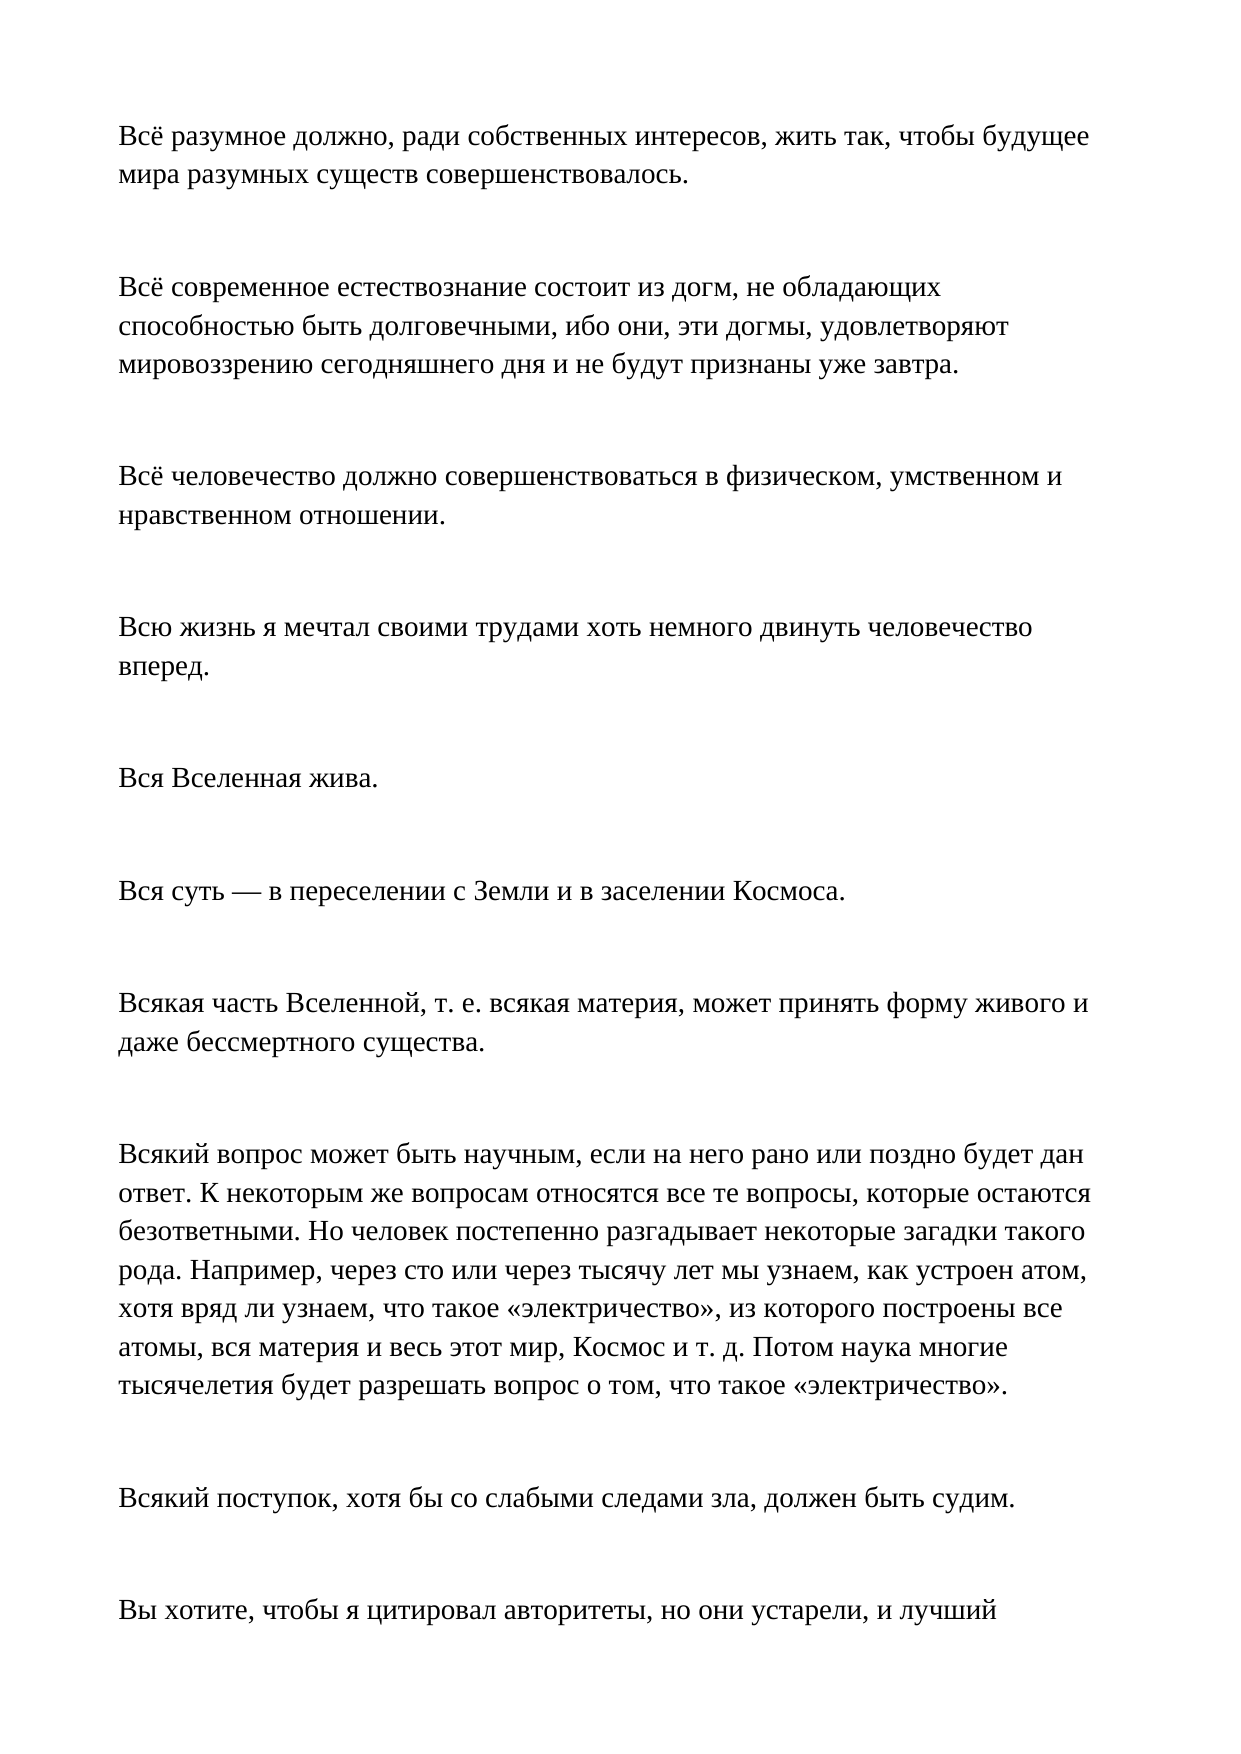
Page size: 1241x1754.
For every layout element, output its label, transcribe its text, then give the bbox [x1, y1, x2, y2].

text Вся суть — в переселении с Земли и в заселении Космоса. [118, 873, 1122, 906]
text Всё разумное должно, ради собственных интересов, жить так, чтобы будущее мира разумных существ совершенствовалось. [118, 118, 1122, 190]
text Вы хотите, чтобы я цитировал авторитеты, но они устарели, и лучший [118, 1592, 1122, 1626]
text Вся Вселенная жива. [118, 760, 1122, 794]
text Всё человечество должно совершенствоваться в физическом, умственном и нравственном отношении. [118, 458, 1122, 531]
text Всякая часть Вселенной, т. е. всякая материя, может принять форму живого и даже бессмертного существа. [118, 985, 1122, 1057]
text Всякий вопрос может быть научным, если на него рано или поздно будет дан ответ. К некоторым же вопросам относятся все те вопросы, которые остаются безответными. Но человек постепенно разгадывает некоторые загадки такого рода. Например, через сто или через тысячу лет мы узнаем, как устроен атом, хотя вряд ли узнаем, что такое «электричество», из которого построены все атомы, вся материя и весь этот мир, Космос и т. д. Потом наука многие тысячелетия будет разрешать вопрос о том, что такое «электричество». [118, 1136, 1122, 1401]
text Всякий поступок, хотя бы со слабыми следами зла, должен быть судим. [118, 1480, 1122, 1513]
text Всю жизнь я мечтал своими трудами хоть немного двинуть человечество вперед. [118, 609, 1122, 682]
text Всё современное естествознание состоит из догм, не обладающих способностью быть долговечными, ибо они, эти догмы, удовлетворяют мировоззрению сегодняшнего дня и не будут признаны уже завтра. [118, 269, 1122, 380]
